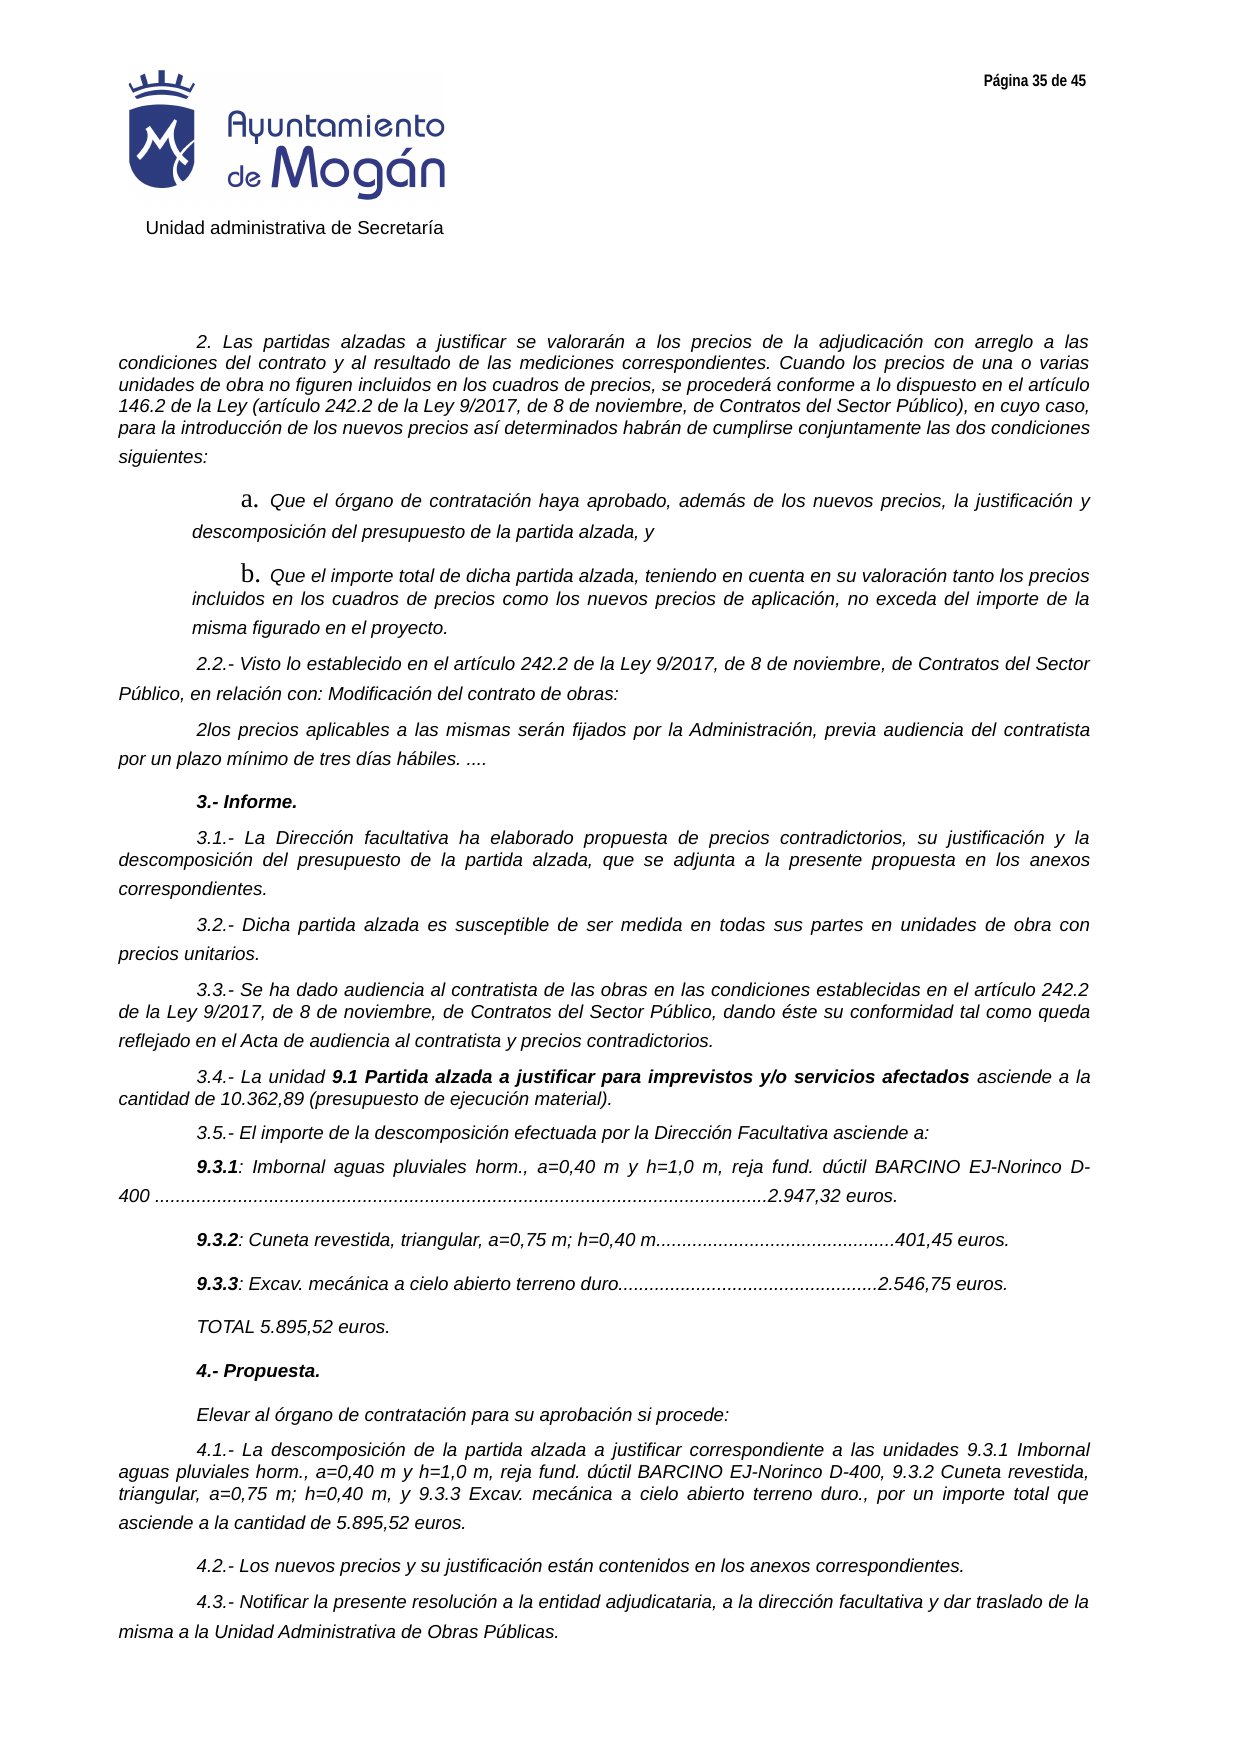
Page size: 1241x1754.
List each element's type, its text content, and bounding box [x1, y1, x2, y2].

text 9.3.2: Cuneta revestida, triangular, a=0,75 m; h=0,40 m..............................................401,45 euros. [118, 1221, 1092, 1252]
text 3.4.- La unidad 9.1 Partida alzada a justificar para imprevistos y/o servicios afectados asciende a la cantidad de 10.362,89 (presupuesto de ejecución material). [118, 1066, 1092, 1109]
text 3.3.- Se ha dado audiencia al contratista de las obras en las condiciones establecidas en el artículo 242.2 de la Ley 9/2017, de 8 de noviembre, de Contratos del Sector Público, dando éste su conformidad tal como queda reflejado en el Acta de audiencia al contratista y precios contradictorios. [118, 979, 1092, 1053]
text 9.3.3: Excav. mecánica a cielo abierto terreno duro..................................................2.546,75 euros. [118, 1265, 1092, 1296]
list Que el importe total de dicha partida alzada, teniendo en cuenta en su valoración tanto los precios incluidos en los cuadros de precios como los nuevos precios de aplicación, no exceda del importe de la misma figurado en el proyecto. [162, 557, 1092, 641]
text 9.3.1: Imbornal aguas pluviales horm., a=0,40 m y h=1,0 m, reja fund. dúctil BARCINO EJ-Norinco D-400 ......................................................................................................................2.947,32 euros. [118, 1156, 1092, 1208]
text 3.- Informe. [118, 783, 1092, 815]
text 2. Las partidas alzadas a justificar se valorarán a los precios de la adjudicación con arreglo a las condiciones del contrato y al resultado de las mediciones correspondientes. Cuando los precios de una o varias unidades de obra no figuren incluidos en los cuadros de precios, se procederá conforme a lo dispuesto en el artículo 146.2 de la Ley (artículo 242.2 de la Ley 9/2017, de 8 de noviembre, de Contratos del Sector Público), en cuyo caso, para la introducción de los nuevos precios así determinados habrán de cumplirse conjuntamente las dos condiciones siguientes: [118, 331, 1092, 469]
text TOTAL 5.895,52 euros. [118, 1308, 1092, 1339]
text Elevar al órgano de contratación para su aprobación si procede: [118, 1396, 1092, 1427]
text 2.2.- Visto lo establecido en el artículo 242.2 de la Ley 9/2017, de 8 de noviembre, de Contratos del Sector Público, en relación con: Modificación del contrato de obras: [118, 653, 1092, 706]
text 4.2.- Los nuevos precios y su justificación están contenidos en los anexos correspondientes. [118, 1548, 1092, 1579]
list Que el órgano de contratación haya aprobado, además de los nuevos precios, la justificación y descomposición del presupuesto de la partida alzada, y [162, 482, 1092, 544]
text 3.2.- Dicha partida alzada es susceptible de ser medida en todas sus partes en unidades de obra con precios unitarios. [118, 914, 1092, 967]
text 4.3.- Notificar la presente resolución a la entidad adjudicataria, a la dirección facultativa y dar traslado de la misma a la Unidad Administrativa de Obras Públicas. [118, 1591, 1092, 1644]
text 3.5.- El importe de la descomposición efectuada por la Dirección Facultativa asciende a: [118, 1122, 1092, 1143]
text 4.1.- La descomposición de la partida alzada a justificar correspondiente a las unidades 9.3.1 Imbornal aguas pluviales horm., a=0,40 m y h=1,0 m, reja fund. dúctil BARCINO EJ-Norinco D-400, 9.3.2 Cuneta revestida, triangular, a=0,75 m; h=0,40 m, y 9.3.3 Excav. mecánica a cielo abierto terreno duro., por un importe total que asciende a la cantidad de 5.895,52 euros. [118, 1439, 1092, 1535]
text 4.- Propuesta. [118, 1352, 1092, 1383]
picture [128, 70, 445, 206]
text 2los precios aplicables a las mismas serán fijados por la Administración, previa audiencia del contratista por un plazo mínimo de tres días hábiles. .... [118, 718, 1092, 771]
text 3.1.- La Dirección facultativa ha elaborado propuesta de precios contradictorios, su justificación y la descomposición del presupuesto de la partida alzada, que se adjunta a la presente propuesta en los anexos correspondientes. [118, 827, 1092, 901]
